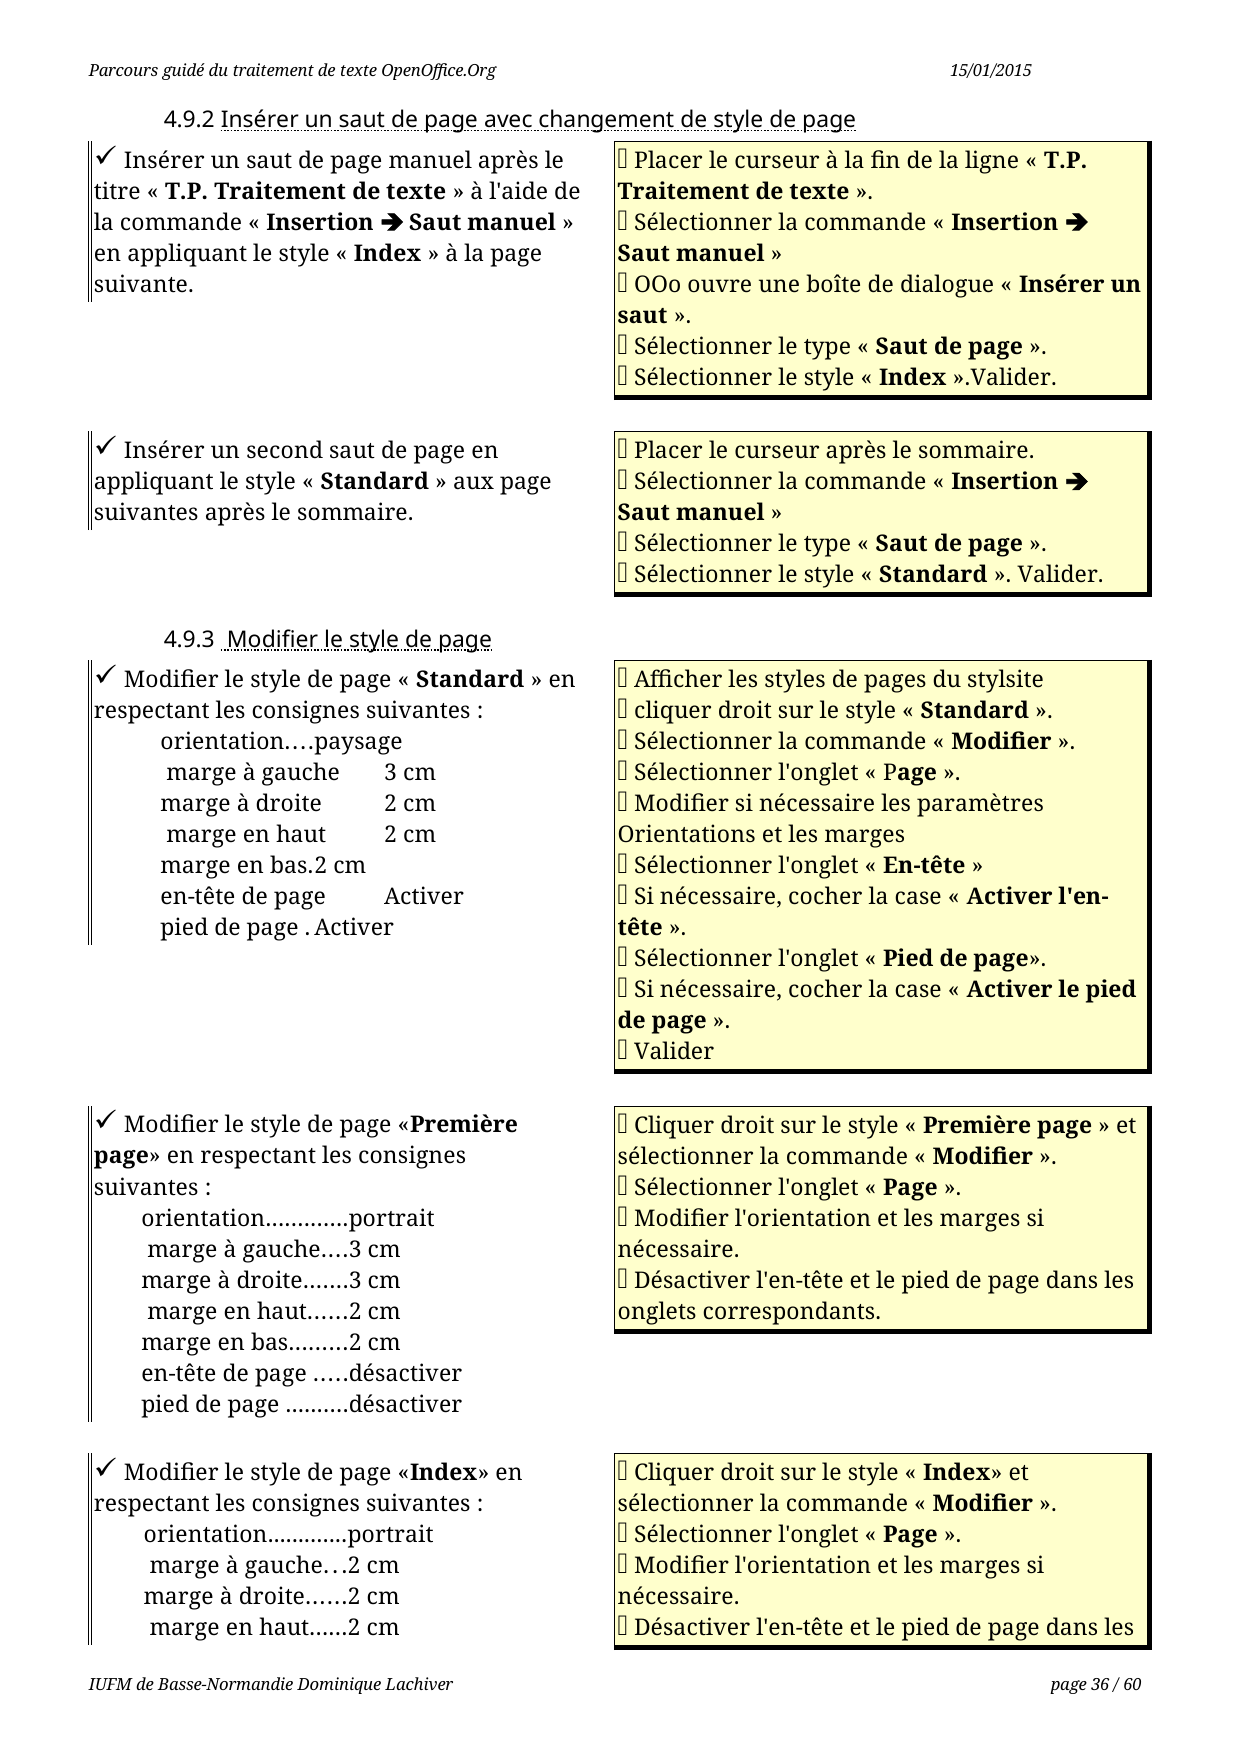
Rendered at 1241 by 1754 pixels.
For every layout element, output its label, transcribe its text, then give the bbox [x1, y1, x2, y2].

table_header  Modifier le style de page « Standard » en respectant les consignes suivantes : orientation paysage marge à gauche 3 cm marge à droite 2 cm marge en haut 2 cm marge en bas 2 cm en-tête de page Activer pied de page Activer [89, 660, 587, 1074]
table_cell  Cliquer droit sur le style « Première page » et sélectionner la commande « Modifier ».  Sélectionner l'onglet « Page ».  Modifier l'orientation et les marges si nécessaire.  Désactiver l'en-tête et le pied de page dans les onglets correspondants. [614, 1334, 1152, 1422]
table_cell [89, 1075, 587, 1106]
table_cell [89, 400, 587, 431]
table_cell [587, 400, 614, 431]
table_cell [587, 1422, 614, 1453]
table_cell  Insérer un second saut de page en appliquant le style « Standard » aux page suivantes après le sommaire. [89, 431, 587, 597]
table_cell [587, 1106, 614, 1422]
subtitle Modifier le style de page [163, 622, 1152, 653]
table_header  Insérer un saut de page manuel après le titre « T.P. Traitement de texte » à l'aide de la commande « Insertion  Saut manuel » en appliquant le style « Index » à la page suivante. [89, 141, 587, 400]
table_header [587, 660, 614, 1074]
table_cell  Modifier le style de page «Index» en respectant les consignes suivantes : orientation portrait marge à gauche 2 cm marge à droite 2 cm marge en haut 2 cm marge en bas 2 cm en-tête de page désactiver pied de page désactiver [89, 1453, 587, 1650]
table_cell [614, 400, 1152, 431]
table_cell [587, 431, 614, 597]
table_cell [587, 1453, 614, 1650]
table_header [587, 141, 614, 400]
table_cell  Modifier le style de page «Première page» en respectant les consignes suivantes : orientation portrait marge à gauche 3 cm marge à droite 3 cm marge en haut 2 cm marge en bas 2 cm en-tête de page désactiver pied de page désactiver [92, 1106, 587, 1422]
table_cell [614, 1422, 1152, 1453]
subtitle Insérer un saut de page avec changement de style de page [163, 103, 1152, 134]
table_cell [614, 1075, 1152, 1106]
table_cell [89, 1422, 587, 1453]
table_cell [587, 1075, 614, 1106]
